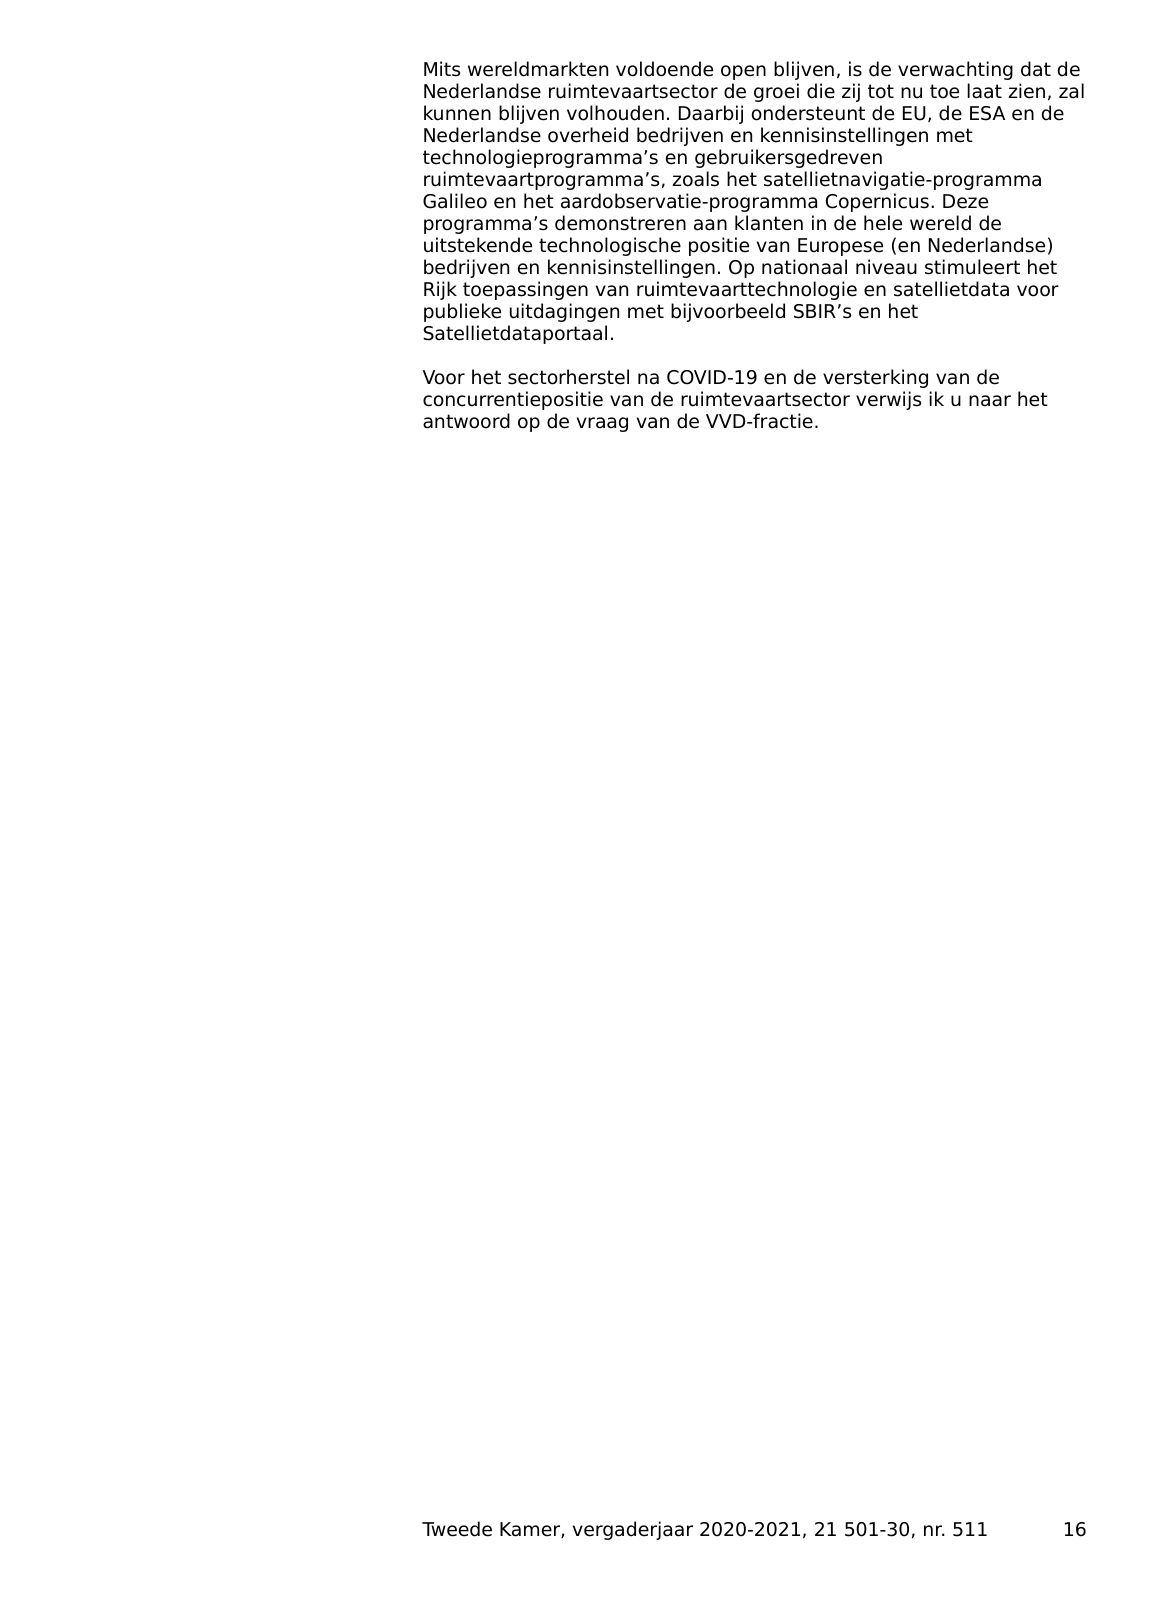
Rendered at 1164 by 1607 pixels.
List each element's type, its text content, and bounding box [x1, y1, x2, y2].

text Voor het sectorherstel na COVID-19 en de versterking van de concurrentiepositie van de ruimtevaartsector verwijs ik u naar het antwoord op de vraag van de VVD-fractie. [422, 367, 1087, 433]
text Mits wereldmarkten voldoende open blijven, is de verwachting dat de Nederlandse ruimtevaartsector de groei die zij tot nu toe laat zien, zal kunnen blijven volhouden. Daarbij ondersteunt de EU, de ESA en de Nederlandse overheid bedrijven en kennisinstellingen met technologieprogramma’s en gebruikersgedreven ruimtevaartprogramma’s, zoals het satellietnavigatie-programma Galileo en het aardobservatie-programma Copernicus. Deze programma’s demonstreren aan klanten in de hele wereld de uitstekende technologische positie van Europese (en Nederlandse) bedrijven en kennisinstellingen. Op nationaal niveau stimuleert het Rijk toepassingen van ruimtevaarttechnologie en satellietdata voor publieke uitdagingen met bijvoorbeeld SBIR’s en het Satellietdataportaal. [422, 59, 1087, 345]
